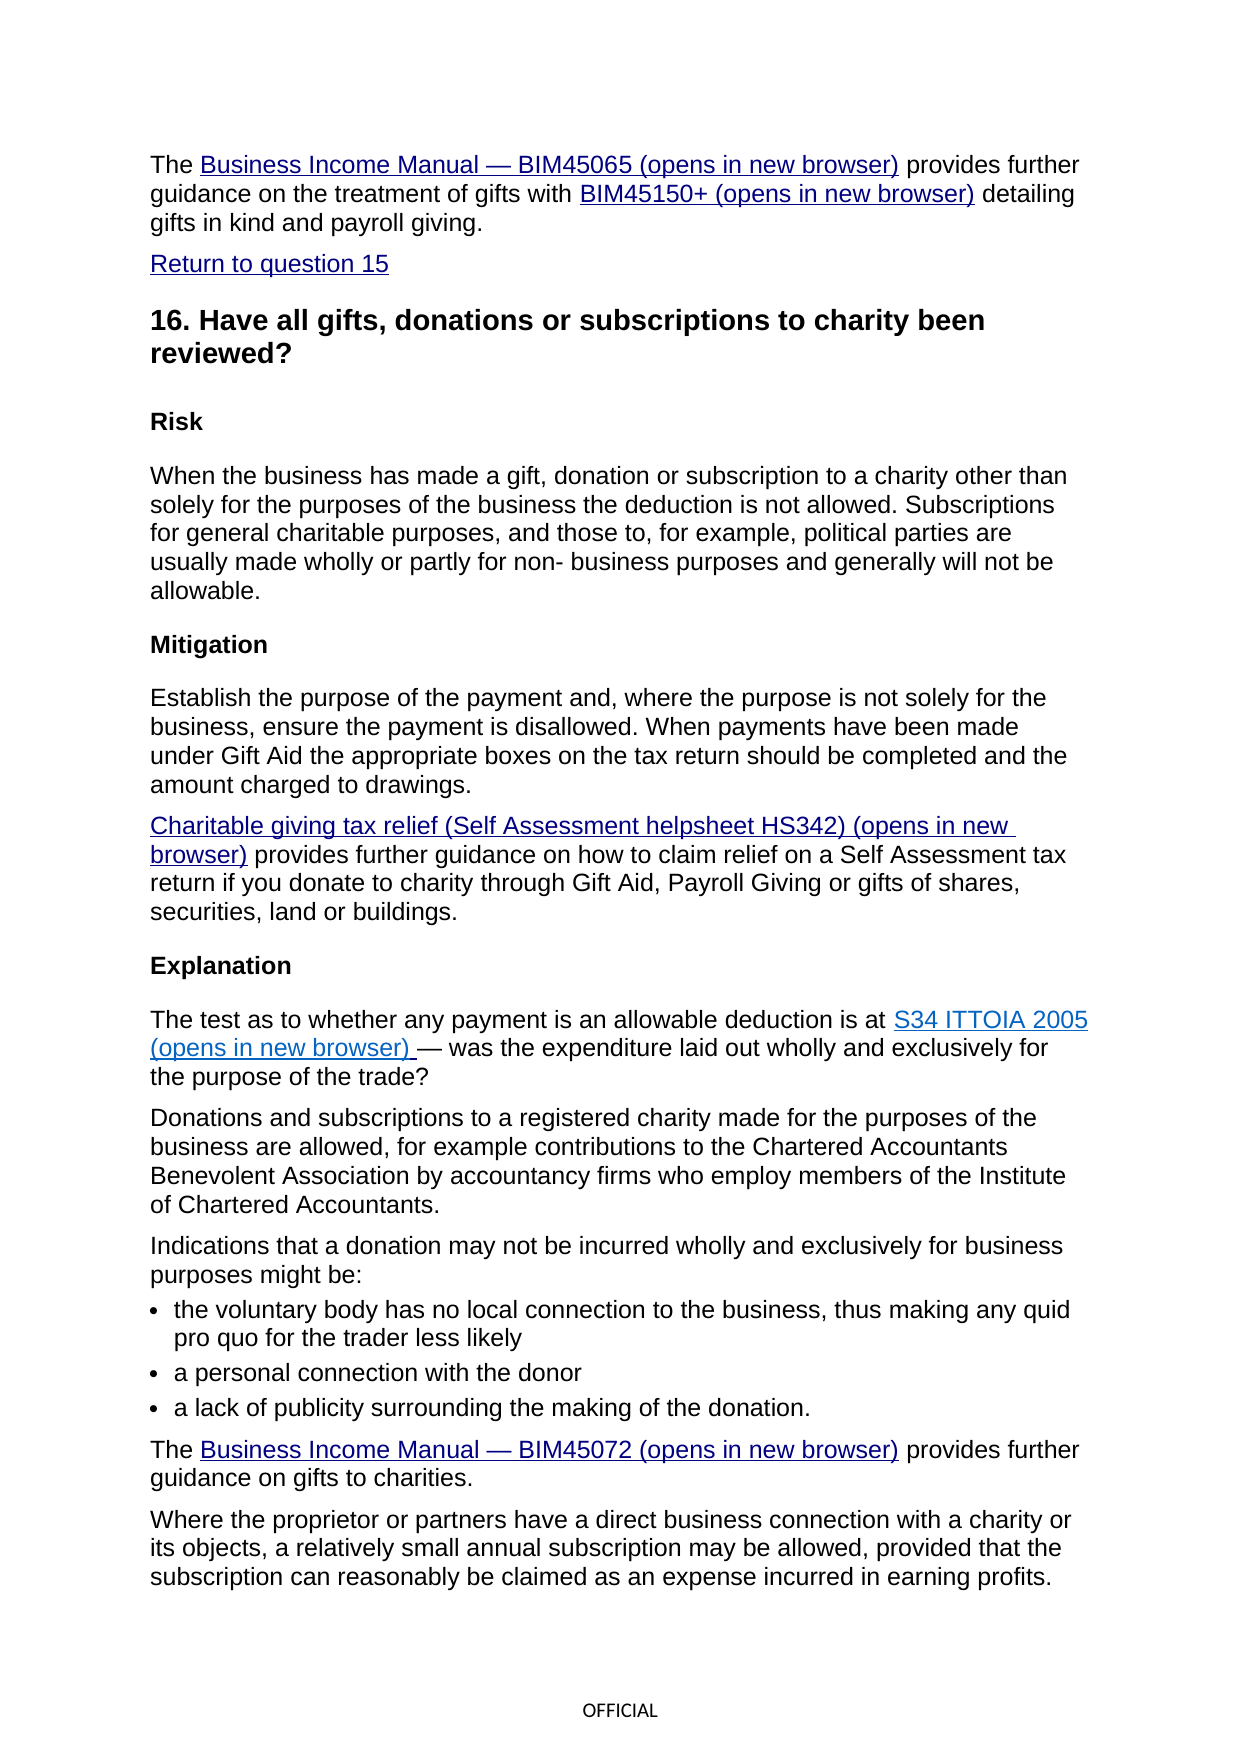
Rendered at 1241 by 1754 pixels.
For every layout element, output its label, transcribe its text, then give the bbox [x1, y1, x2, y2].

subtitle Explanation [150, 951, 1090, 979]
text Indications that a donation may not be incurred wholly and exclusively for business purposes might be: [150, 1231, 1090, 1288]
list a personal connection with the donor [150, 1358, 1090, 1387]
text Establish the purpose of the payment and, where the purpose is not solely for the business, ensure the payment is disallowed. When payments have been made under Gift Aid the appropriate boxes on the tax return should be completed and the amount charged to drawings. [150, 683, 1090, 798]
text Return to question 15 [150, 249, 1090, 277]
text The Business Income Manual — BIM45072 (opens in new browser) provides further guidance on gifts to charities. [150, 1434, 1090, 1492]
subtitle Mitigation [150, 629, 1090, 658]
text The Business Income Manual — BIM45065 (opens in new browser) provides further guidance on the treatment of gifts with BIM45150+ (opens in new browser) detailing gifts in kind and payroll giving. [150, 150, 1090, 236]
text The test as to whether any payment is an allowable deduction is at S34 ITTOIA 2005 (opens in new browser) — was the expenditure laid out wholly and exclusively for the purpose of the trade? [150, 1004, 1090, 1091]
text When the business has made a gift, donation or subscription to a charity other than solely for the purposes of the business the deduction is not allowed. Subscriptions for general charitable purposes, and those to, for example, political parties are usually made wholly or partly for non- business purposes and generally will not be allowable. [150, 461, 1090, 604]
subtitle Risk [150, 407, 1090, 436]
text Donations and subscriptions to a registered charity made for the purposes of the business are allowed, for example contributions to the Chartered Accountants Benevolent Association by accountancy firms who employ members of the Institute of Chartered Accountants. [150, 1103, 1090, 1218]
list a lack of publicity surrounding the making of the donation. [150, 1393, 1090, 1422]
text Charitable giving tax relief (Self Assessment helpsheet HS342) (opens in new browser) provides further guidance on how to claim relief on a Self Assessment tax return if you donate to charity through Gift Aid, Payroll Giving or gifts of shares, securities, land or buildings. [150, 811, 1090, 926]
list the voluntary body has no local connection to the business, thus making any quid pro quo for the trader less likely [150, 1294, 1090, 1352]
subtitle 16. Have all gifts, donations or subscriptions to charity been reviewed? [150, 302, 1090, 369]
text Where the proprietor or partners have a direct business connection with a charity or its objects, a relatively small annual subscription may be allowed, provided that the subscription can reasonably be claimed as an expense incurred in earning profits. [150, 1504, 1090, 1591]
